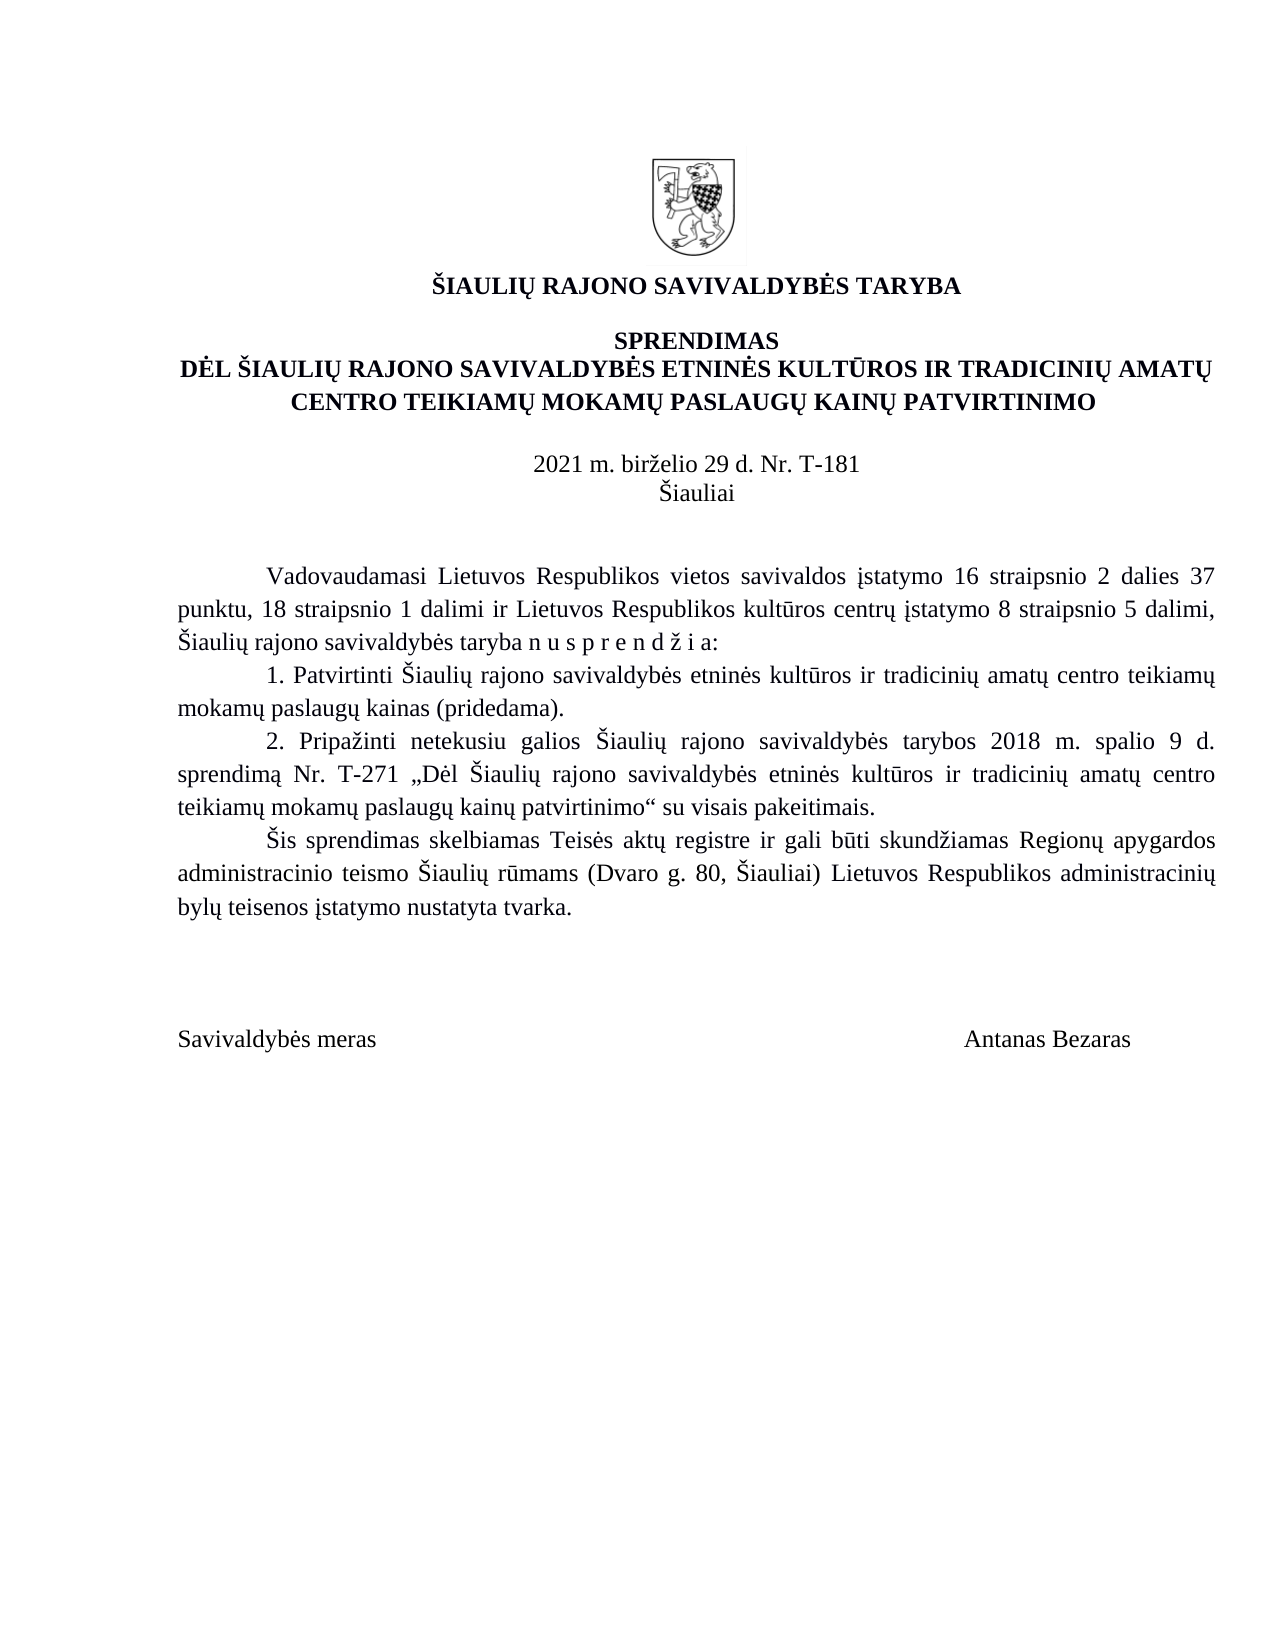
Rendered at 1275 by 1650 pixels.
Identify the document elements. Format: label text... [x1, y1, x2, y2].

text Savivaldybės meras Antanas Bezaras [177, 1024, 1216, 1052]
text ŠIAULIŲ RAJONO SAVIVALDYBĖS TARYBA [177, 271, 1216, 300]
text SPRENDIMAS [177, 326, 1216, 354]
text 2. Pripažinti netekusiu galios Šiaulių rajono savivaldybės tarybos 2018 m. spalio 9 d. sprendimą Nr. T-271 „Dėl Šiaulių rajono savivaldybės etninės kultūros ir tradicinių amatų centro teikiamų mokamų paslaugų kainų patvirtinimo“ su visais pakeitimais. [177, 726, 1216, 821]
text 2021 m. birželio 29 d. Nr. T-181 [177, 449, 1216, 478]
text Šiauliai [177, 478, 1216, 507]
text Vadovaudamasi Lietuvos Respublikos vietos savivaldos įstatymo 16 straipsnio 2 dalies 37 punktu, 18 straipsnio 1 dalimi ir Lietuvos Respublikos kultūros centrų įstatymo 8 straipsnio 5 dalimi, Šiaulių rajono savivaldybės taryba n u s p r e n d ž i a: [177, 561, 1216, 656]
text 1. Patvirtinti Šiaulių rajono savivaldybės etninės kultūros ir tradicinių amatų centro teikiamų mokamų paslaugų kainas (pridedama). [177, 660, 1216, 722]
text DĖL ŠIAULIŲ RAJONO SAVIVALDYBĖS ETNINĖS KULTŪROS IR TRADICINIŲ AMATŲ CENTRO TEIKIAMŲ MOKAMŲ PASLAUGŲ KAINŲ PATVIRTINIMO [177, 354, 1216, 416]
text Šis sprendimas skelbiamas Teisės aktų registre ir gali būti skundžiamas Regionų apygardos administracinio teismo Šiaulių rūmams (Dvaro g. 80, Šiauliai) Lietuvos Respublikos administracinių bylų teisenos įstatymo nustatyta tvarka. [177, 826, 1216, 920]
